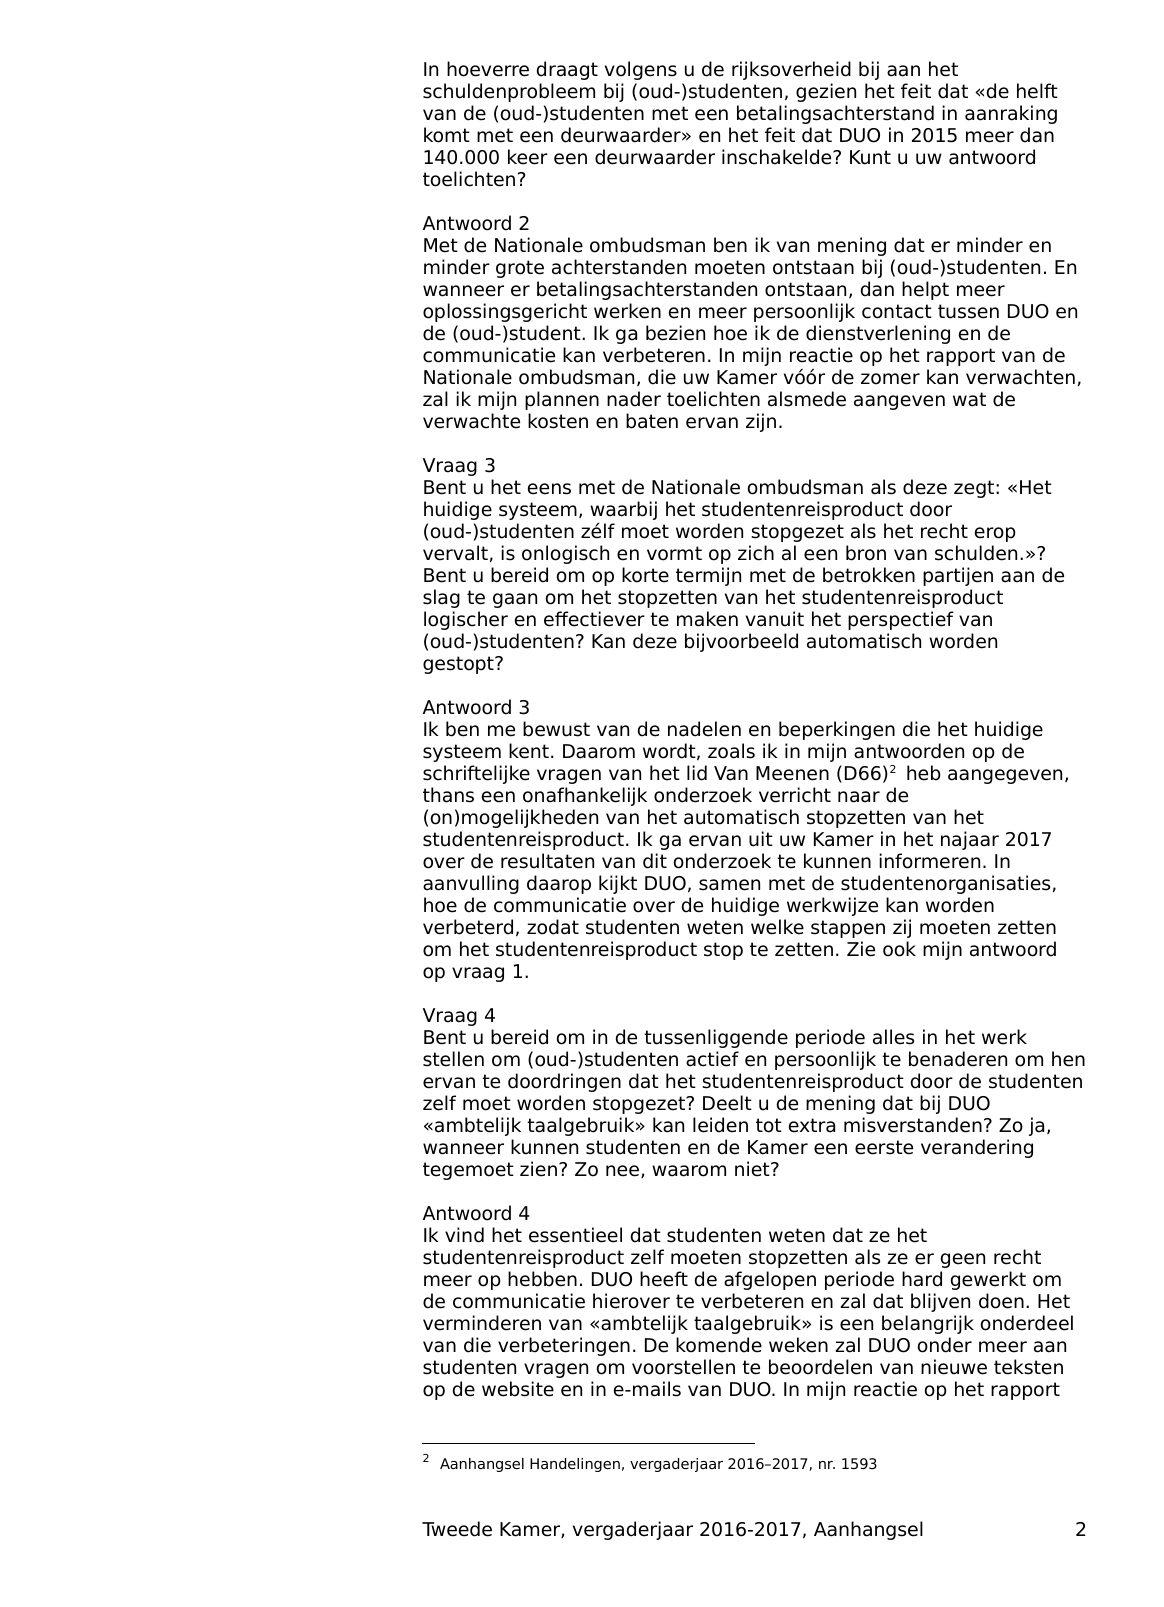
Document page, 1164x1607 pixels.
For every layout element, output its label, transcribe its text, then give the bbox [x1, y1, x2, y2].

text Bent u het eens met de Nationale ombudsman als deze zegt: «Het huidige systeem, waarbij het studentenreisproduct door (oud-)studenten zélf moet worden stopgezet als het recht erop vervalt, is onlogisch en vormt op zich al een bron van schulden.»? Bent u bereid om op korte termijn met de betrokken partijen aan de slag te gaan om het stopzetten van het studentenreisproduct logischer en effectiever te maken vanuit het perspectief van (oud-)studenten? Kan deze bijvoorbeeld automatisch worden gestopt? [422, 477, 1087, 675]
text Ik vind het essentieel dat studenten weten dat ze het studentenreisproduct zelf moeten stopzetten als ze er geen recht meer op hebben. DUO heeft de afgelopen periode hard gewerkt om de communicatie hierover te verbeteren en zal dat blijven doen. Het verminderen van «ambtelijk taalgebruik» is een belangrijk onderdeel van die verbeteringen. De komende weken zal DUO onder meer aan studenten vragen om voorstellen te beoordelen van nieuwe teksten op de website en in e-mails van DUO. In mijn reactie op het rapport [422, 1225, 1087, 1401]
text Vraag 3 [422, 455, 1087, 477]
text Met de Nationale ombudsman ben ik van mening dat er minder en minder grote achterstanden moeten ontstaan bij (oud-)studenten. En wanneer er betalingsachterstanden ontstaan, dan helpt meer oplossingsgericht werken en meer persoonlijk contact tussen DUO en de (oud-)student. Ik ga bezien hoe ik de dienstverlening en de communicatie kan verbeteren. In mijn reactie op het rapport van de Nationale ombudsman, die uw Kamer vóór de zomer kan verwachten, zal ik mijn plannen nader toelichten alsmede aangeven wat de verwachte kosten en baten ervan zijn. [422, 235, 1087, 433]
text Aanhangsel Handelingen, vergaderjaar 2016–2017, nr. 1593 [422, 1452, 1087, 1474]
text Ik ben me bewust van de nadelen en beperkingen die het huidige systeem kent. Daarom wordt, zoals ik in mijn antwoorden op de schriftelijke vragen van het lid Van Meenen (D66) heb aangegeven, thans een onafhankelijk onderzoek verricht naar de (on)mogelijkheden van het automatisch stopzetten van het studentenreisproduct. Ik ga ervan uit uw Kamer in het najaar 2017 over de resultaten van dit onderzoek te kunnen informeren. In aanvulling daarop kijkt DUO, samen met de studentenorganisaties, hoe de communicatie over de huidige werkwijze kan worden verbeterd, zodat studenten weten welke stappen zij moeten zetten om het studentenreisproduct stop te zetten. Zie ook mijn antwoord op vraag 1. [422, 719, 1087, 983]
text Bent u bereid om in de tussenliggende periode alles in het werk stellen om (oud-)studenten actief en persoonlijk te benaderen om hen ervan te doordringen dat het studentenreisproduct door de studenten zelf moet worden stopgezet? Deelt u de mening dat bij DUO «ambtelijk taalgebruik» kan leiden tot extra misverstanden? Zo ja, wanneer kunnen studenten en de Kamer een eerste verandering tegemoet zien? Zo nee, waarom niet? [422, 1027, 1087, 1181]
text Antwoord 2 [422, 213, 1087, 235]
text Antwoord 4 [422, 1203, 1087, 1225]
text Vraag 4 [422, 1005, 1087, 1027]
text Antwoord 3 [422, 697, 1087, 719]
text In hoeverre draagt volgens u de rijksoverheid bij aan het schuldenprobleem bij (oud-)studenten, gezien het feit dat «de helft van de (oud-)studenten met een betalingsachterstand in aanraking komt met een deurwaarder» en het feit dat DUO in 2015 meer dan 140.000 keer een deurwaarder inschakelde? Kunt u uw antwoord toelichten? [422, 59, 1087, 191]
